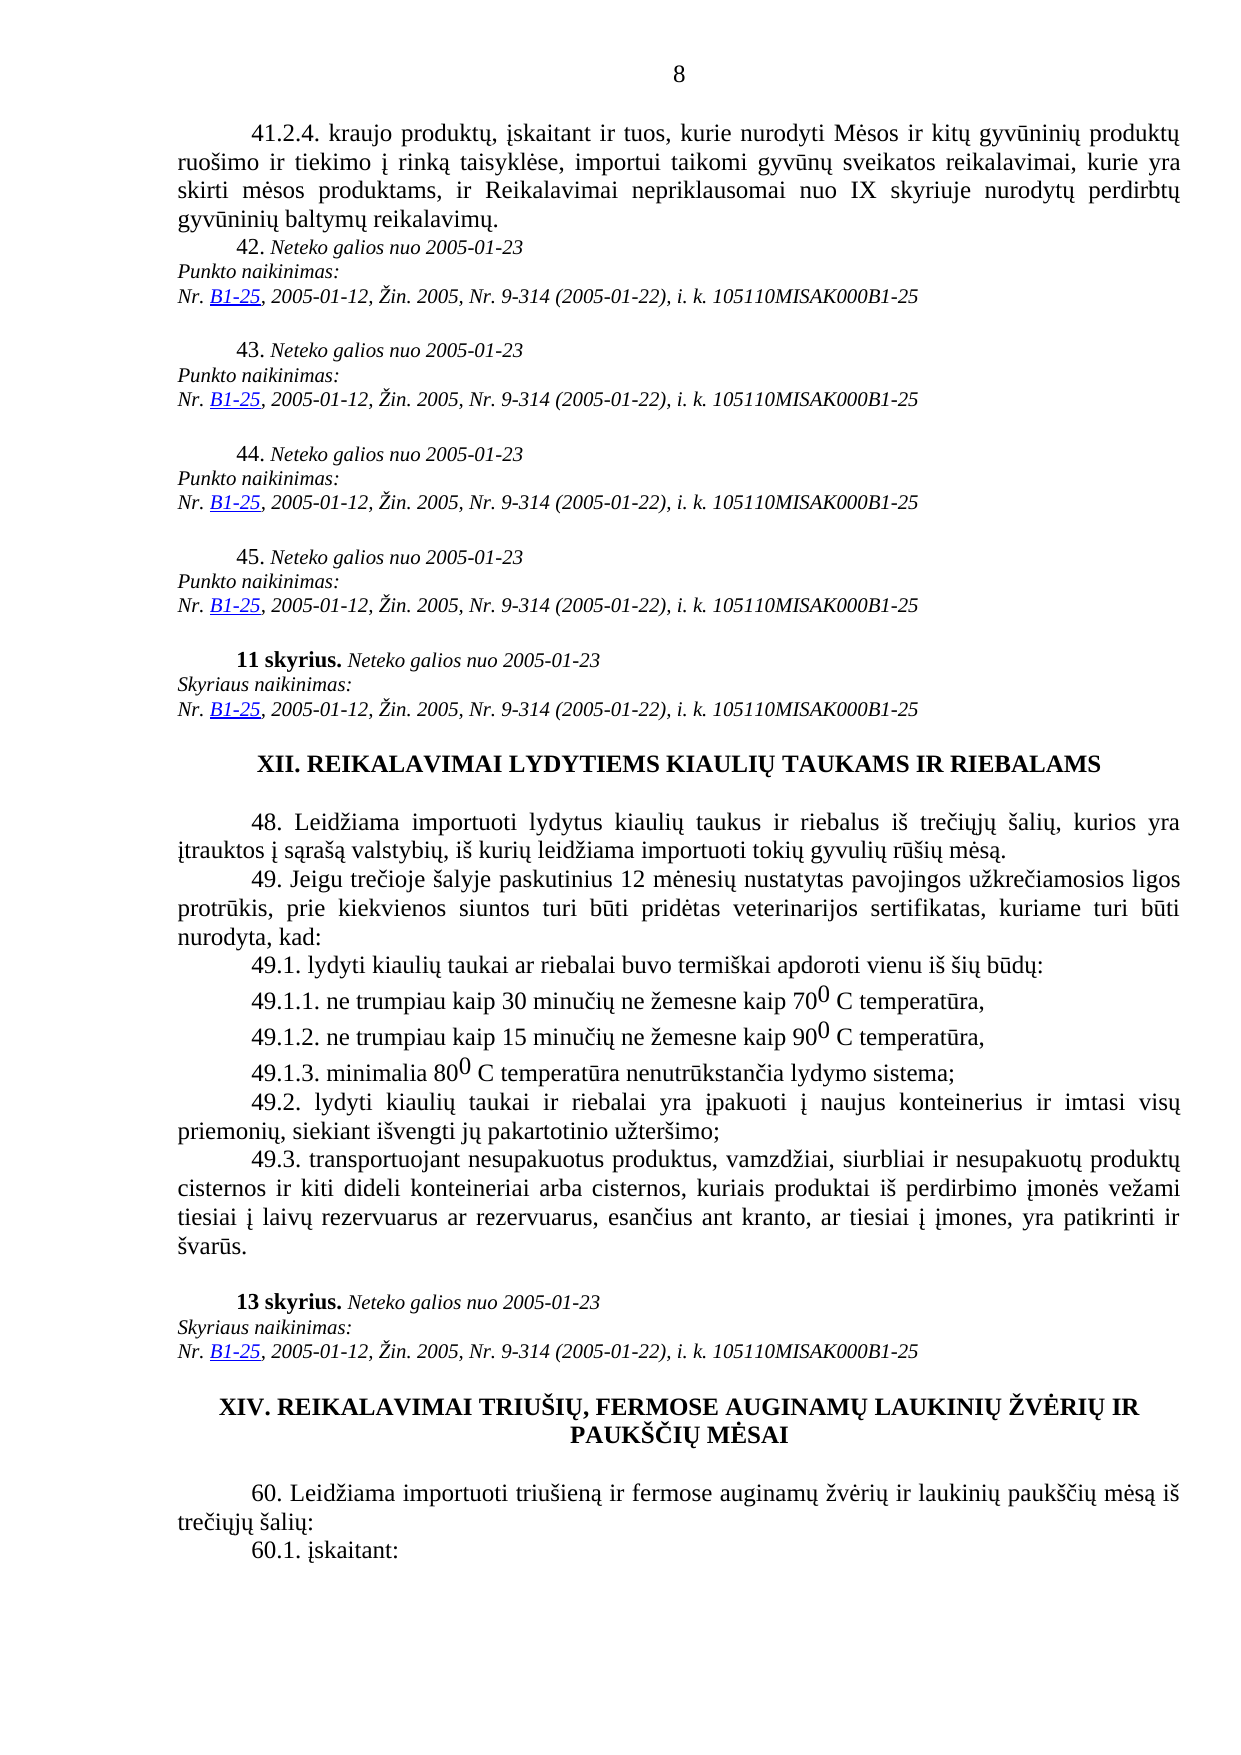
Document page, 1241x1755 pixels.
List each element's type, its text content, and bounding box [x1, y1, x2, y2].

text Punkto naikinimas: [177, 363, 1181, 387]
text 42. Neteko galios nuo 2005-01-23 [177, 233, 1181, 259]
text Nr. B1-25, 2005-01-12, Žin. 2005, Nr. 9-314 (2005-01-22), i. k. 105110MISAK000B1-25 [177, 696, 1181, 721]
text 60.1. įskaitant: [177, 1535, 1181, 1564]
text 11 skyrius. Neteko galios nuo 2005-01-23 [177, 646, 1181, 672]
text 44. Neteko galios nuo 2005-01-23 [177, 439, 1181, 466]
text 49.2. lydyti kiaulių taukai ir riebalai yra įpakuoti į naujus konteinerius ir imtasi visų priemonių, siekiant išvengti jų pakartotinio užteršimo; [177, 1087, 1181, 1144]
text Nr. B1-25, 2005-01-12, Žin. 2005, Nr. 9-314 (2005-01-22), i. k. 105110MISAK000B1-25 [177, 387, 1181, 411]
text Punkto naikinimas: [177, 466, 1181, 490]
text 49. Jeigu trečioje šalyje paskutinius 12 mėnesių nustatytas pavojingos užkrečiamosios ligos protrūkis, prie kiekvienos siuntos turi būti pridėtas veterinarijos sertifikatas, kuriame turi būti nurodyta, kad: [177, 864, 1181, 951]
text Nr. B1-25, 2005-01-12, Žin. 2005, Nr. 9-314 (2005-01-22), i. k. 105110MISAK000B1-25 [177, 490, 1181, 514]
text Skyriaus naikinimas: [177, 672, 1181, 696]
text Punkto naikinimas: [177, 259, 1181, 283]
text Nr. B1-25, 2005-01-12, Žin. 2005, Nr. 9-314 (2005-01-22), i. k. 105110MISAK000B1-25 [177, 593, 1181, 617]
text Punkto naikinimas: [177, 569, 1181, 593]
text XII. Reikalavimai LYDYTIEMS kiauliŲ taukams ir riebalams [177, 749, 1181, 778]
text 49.1.1. ne trumpiau kaip 30 minučių ne žemesne kaip 700 C temperatūra, [177, 979, 1181, 1015]
text 49.1.3. minimalia 800 C temperatūra nenutrūkstančia lydymo sistema; [177, 1051, 1181, 1087]
text Nr. B1-25, 2005-01-12, Žin. 2005, Nr. 9-314 (2005-01-22), i. k. 105110MISAK000B1-25 [177, 283, 1181, 308]
text 43. Neteko galios nuo 2005-01-23 [177, 336, 1181, 363]
text XIV. REIKALAVIMAI TRIUŠIŲ, FERMOSE AUGINAMŲ LAUKINIŲ ŽVĖRIŲ IR PAUKŠČIŲ MĖSAI [177, 1392, 1181, 1449]
text 41.2.4. kraujo produktų, įskaitant ir tuos, kurie nurodyti Mėsos ir kitų gyvūninių produktų ruošimo ir tiekimo į rinką taisyklėse, importui taikomi gyvūnų sveikatos reikalavimai, kurie yra skirti mėsos produktams, ir Reikalavimai nepriklausomai nuo IX skyriuje nurodytų perdirbtų gyvūninių baltymų reikalavimų. [177, 118, 1181, 233]
text 45. Neteko galios nuo 2005-01-23 [177, 543, 1181, 569]
text 49.3. transportuojant nesupakuotus produktus, vamzdžiai, siurbliai ir nesupakuotų produktų cisternos ir kiti dideli konteineriai arba cisternos, kuriais produktai iš perdirbimo įmonės vežami tiesiai į laivų rezervuarus ar rezervuarus, esančius ant kranto, ar tiesiai į įmones, yra patikrinti ir švarūs. [177, 1144, 1181, 1259]
text 48. Leidžiama importuoti lydytus kiaulių taukus ir riebalus iš trečiųjų šalių, kurios yra įtrauktos į sąrašą valstybių, iš kurių leidžiama importuoti tokių gyvulių rūšių mėsą. [177, 807, 1181, 864]
text Nr. B1-25, 2005-01-12, Žin. 2005, Nr. 9-314 (2005-01-22), i. k. 105110MISAK000B1-25 [177, 1339, 1181, 1363]
text 49.1.2. ne trumpiau kaip 15 minučių ne žemesne kaip 900 C temperatūra, [177, 1015, 1181, 1051]
text 49.1. lydyti kiaulių taukai ar riebalai buvo termiškai apdoroti vienu iš šių būdų: [177, 951, 1181, 979]
text 60. Leidžiama importuoti triušieną ir fermose auginamų žvėrių ir laukinių paukščių mėsą iš trečiųjų šalių: [177, 1478, 1181, 1535]
text 13 skyrius. Neteko galios nuo 2005-01-23 [177, 1288, 1181, 1315]
text Skyriaus naikinimas: [177, 1315, 1181, 1339]
